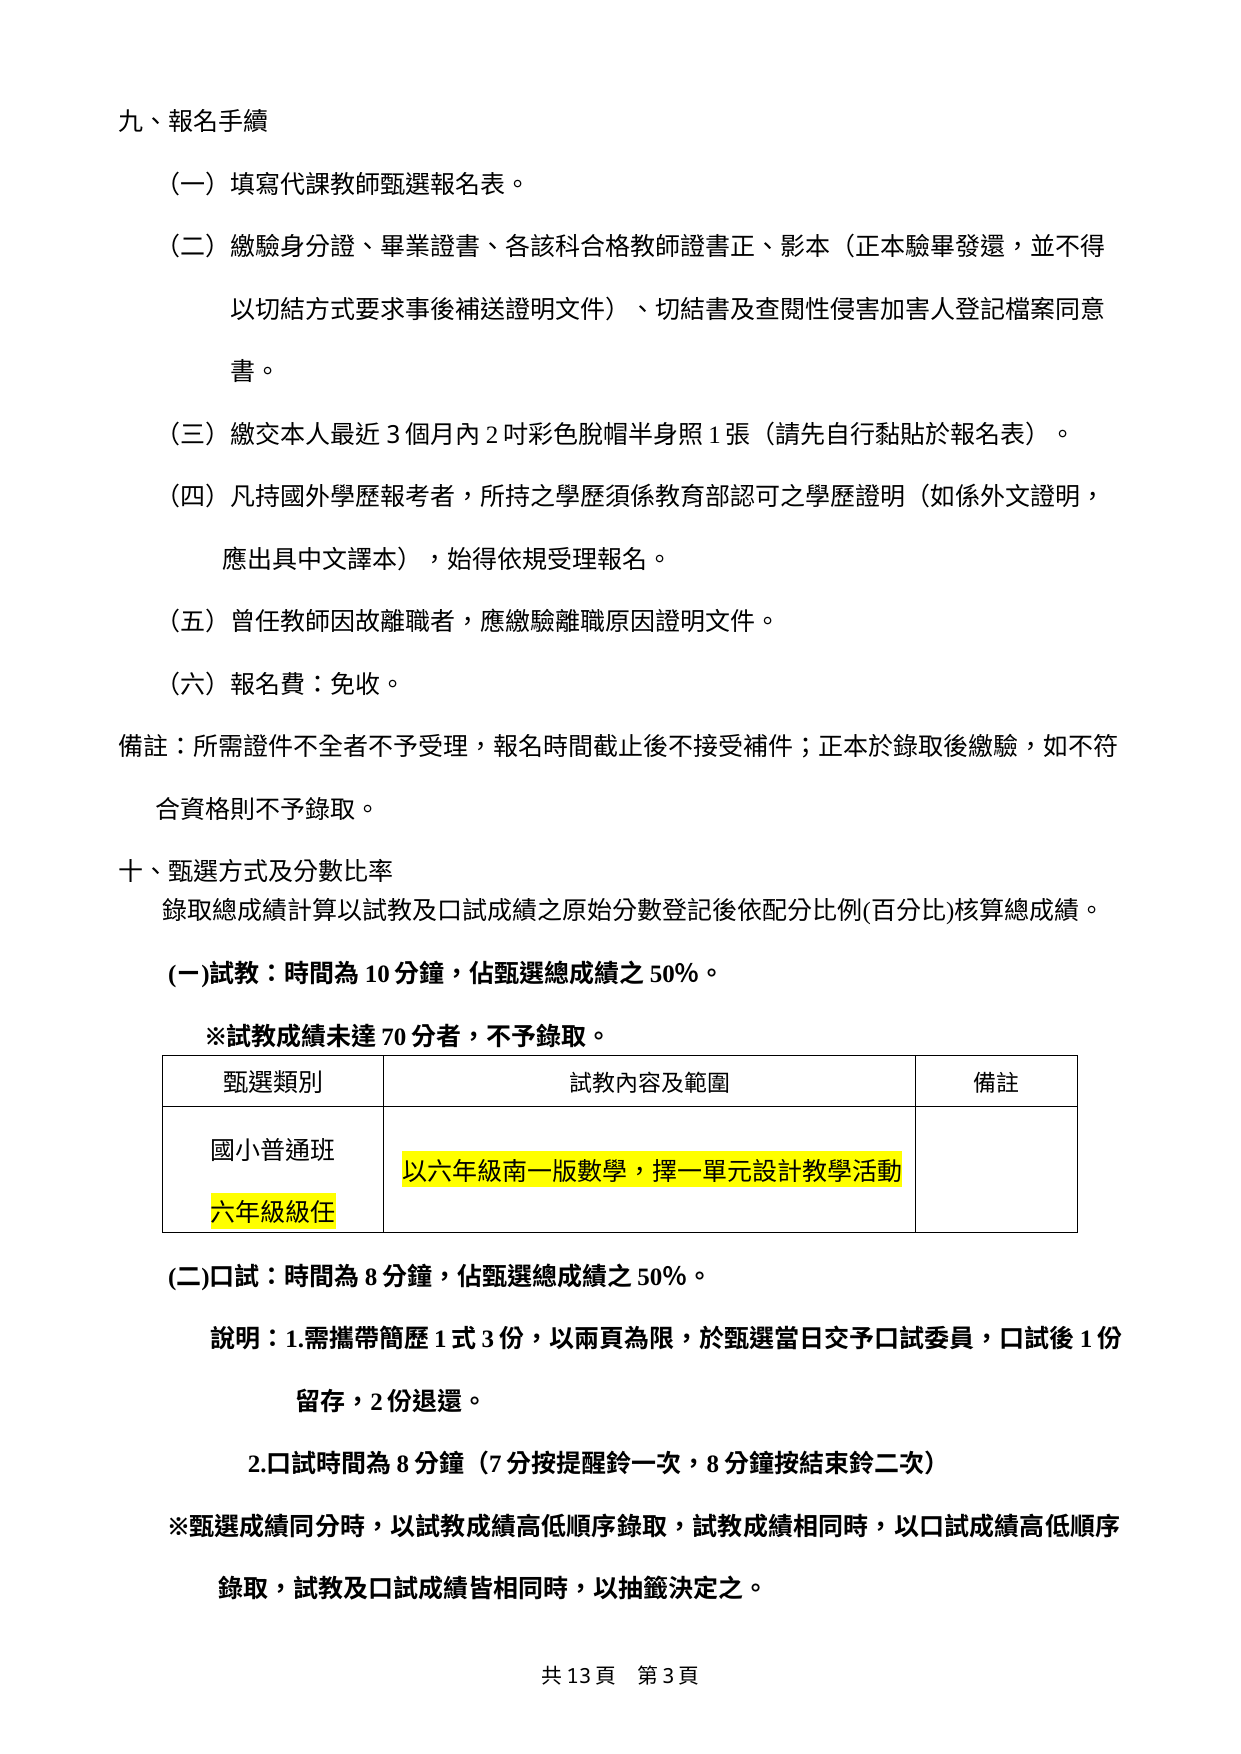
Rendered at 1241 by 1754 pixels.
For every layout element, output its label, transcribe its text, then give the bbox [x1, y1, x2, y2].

text （二）繳驗身分證、畢業證書、各該科合格教師證書正、影本（正本驗畢發還，並不得以切結方式要求事後補送證明文件）、切結書及查閱性侵害加害人登記檔案同意書。 [156, 203, 1122, 391]
text 2.口試時間為8分鐘（7分按提醒鈴一次，8分鐘按結束鈴二次） [210, 1420, 1122, 1483]
table_header 試教內容及範圍 [384, 1056, 915, 1106]
text 九、報名手續 [118, 78, 1122, 141]
text 錄取總成績計算以試教及口試成績之原始分數登記後依配分比例(百分比)核算總成績。 [162, 891, 1122, 927]
text 說明：1.需攜帶簡歷1式3份，以兩頁為限，於甄選當日交予口試委員，口試後1份 留存，2份退還。 [210, 1295, 1122, 1420]
table_cell 國小普通班 六年級級任 [163, 1107, 383, 1232]
text （一）填寫代課教師甄選報名表。 [118, 141, 1122, 203]
text ※試教成績未達70分者，不予錄取。 [168, 993, 1122, 1055]
text （五）曾任教師因故離職者，應繳驗離職原因證明文件。 [156, 578, 1122, 641]
text 備註：所需證件不全者不予受理，報名時間截止後不接受補件；正本於錄取後繳驗，如不符 [118, 703, 1122, 766]
text （三）繳交本人最近3個月內2吋彩色脫帽半身照1張（請先自行黏貼於報名表）。 [156, 391, 1122, 453]
table_cell [916, 1107, 1077, 1232]
table_cell 以六年級南一版數學，擇一單元設計教學活動 [384, 1107, 915, 1232]
text ※甄選成績同分時，以試教成績高低順序錄取，試教成績相同時，以口試成績高低順序錄取，試教及口試成績皆相同時，以抽籤決定之。 [168, 1483, 1122, 1608]
text 合資格則不予錄取。 [118, 766, 1122, 828]
text (二)口試：時間為8分鐘，佔甄選總成績之50％。 [168, 1233, 1122, 1295]
text 十、甄選方式及分數比率 [118, 828, 1122, 891]
table_header 備註 [916, 1056, 1077, 1106]
text (ㄧ)試教：時間為10分鐘，佔甄選總成績之50％。 [168, 930, 1122, 993]
text （六）報名費：免收。 [156, 641, 1122, 703]
table_header 甄選類別 [163, 1056, 383, 1106]
text （四）凡持國外學歷報考者，所持之學歷須係教育部認可之學歷證明（如係外文證明，應出具中文譯本），始得依規受理報名。 [156, 453, 1122, 578]
